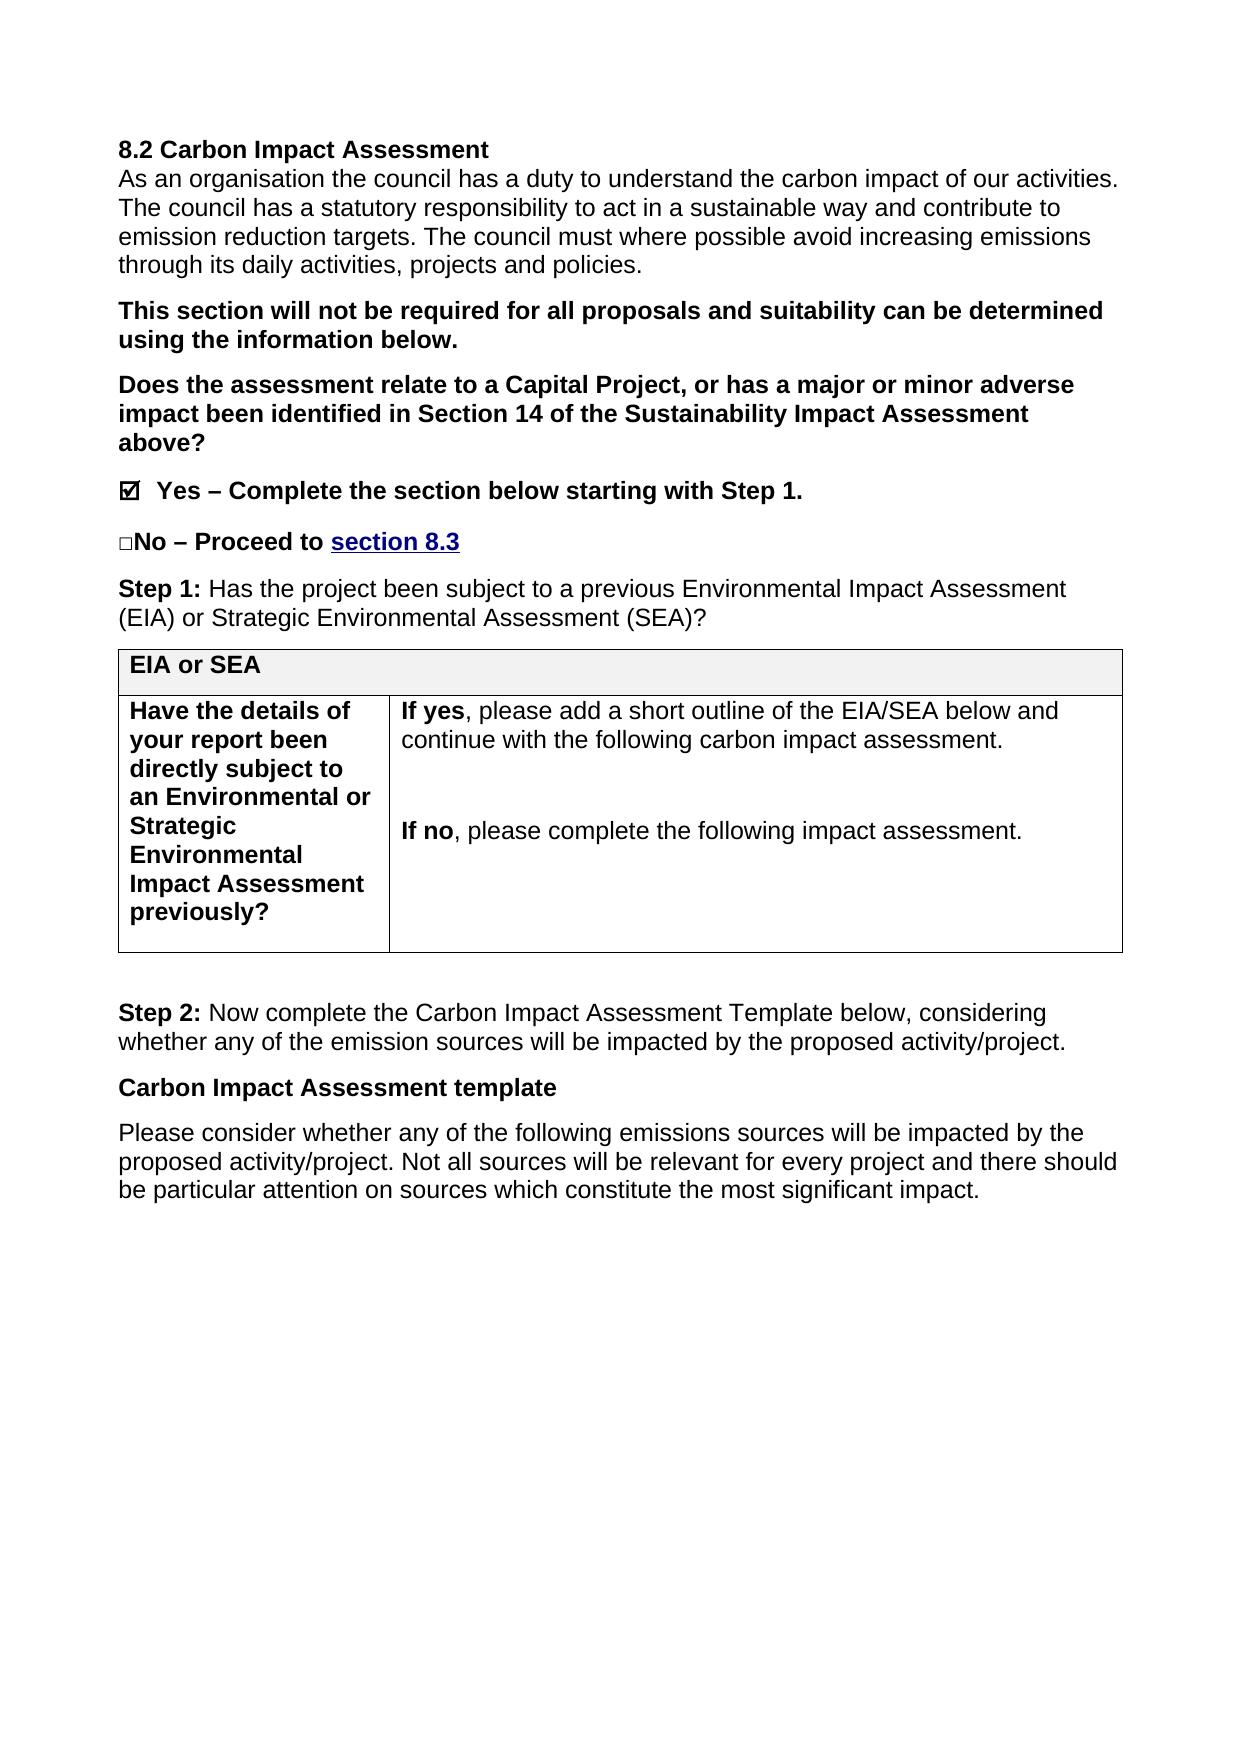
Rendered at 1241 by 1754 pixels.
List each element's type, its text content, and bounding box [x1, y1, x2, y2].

text Please consider whether any of the following emissions sources will be impacted by the proposed activity/project. Not all sources will be relevant for every project and there should be particular attention on sources which constitute the most significant impact. [118, 1118, 1122, 1204]
table_header EIA or SEA [119, 650, 1122, 695]
text This section will not be required for all proposals and suitability can be determined using the information below. [118, 296, 1122, 353]
text Carbon Impact Assessment template [118, 1073, 1122, 1101]
table_cell If yes, please add a short outline of the EIA/SEA below and continue with the following carbon impact assessment. If no, please complete the following impact assessment. [390, 696, 1122, 952]
text As an organisation the council has a duty to understand the carbon impact of our activities. The council has a statutory responsibility to act in a sustainable way and contribute to emission reduction targets. The council must where possible avoid increasing emissions through its daily activities, projects and policies. [118, 164, 1122, 279]
text ☐No – Proceed to section 8.3 [118, 524, 1122, 558]
text Step 2: Now complete the Carbon Impact Assessment Template below, considering whether any of the emission sources will be impacted by the proposed activity/project. [118, 998, 1122, 1056]
text  Yes – Complete the section below starting with Step 1. [118, 473, 1122, 507]
subtitle 8.2 Carbon Impact Assessment [118, 136, 1122, 164]
table_cell Have the details of your report been directly subject to an Environmental or Strategic Environmental Impact Assessment previously? [119, 696, 389, 952]
text Does the assessment relate to a Capital Project, or has a major or minor adverse impact been identified in Section 14 of the Sustainability Impact Assessment above? [118, 370, 1122, 456]
text Step 1: Has the project been subject to a previous Environmental Impact Assessment (EIA) or Strategic Environmental Assessment (SEA)? [118, 574, 1122, 632]
